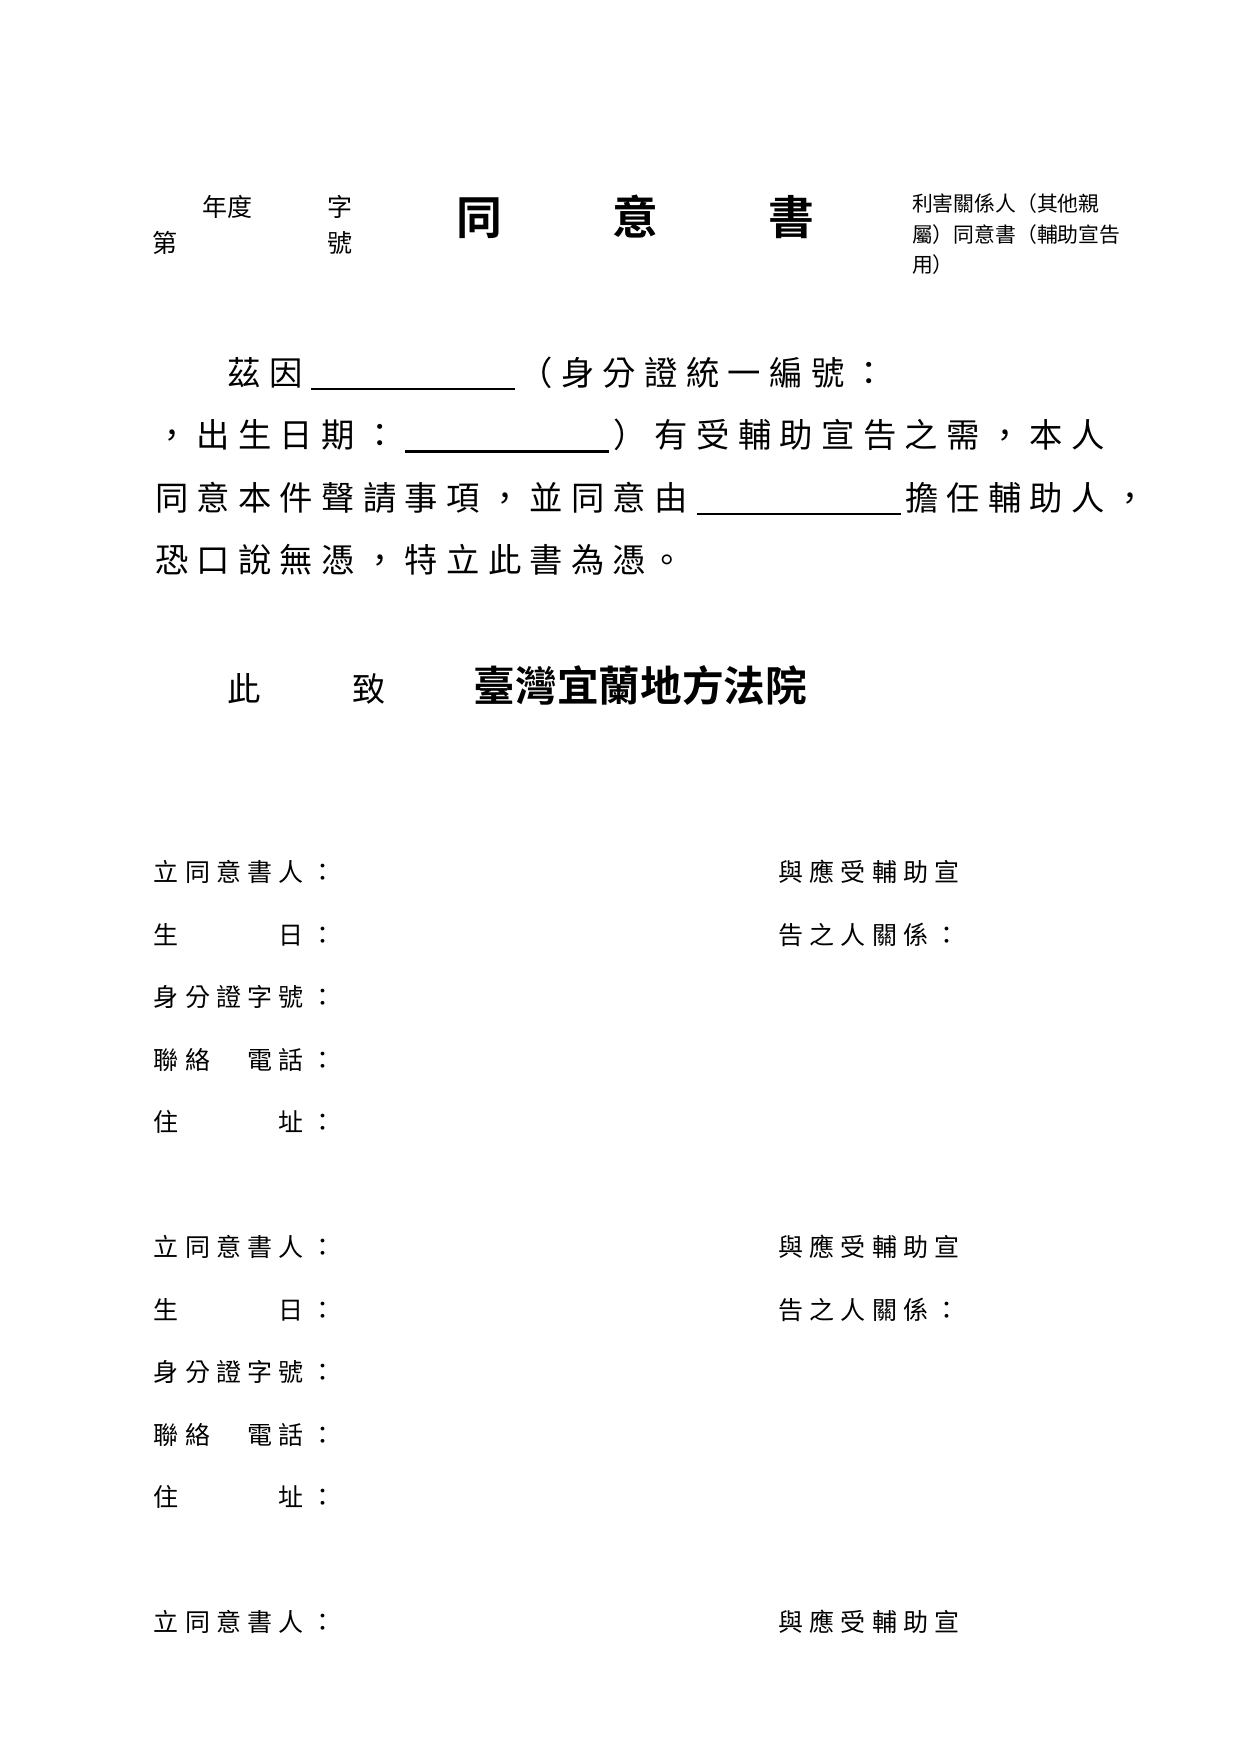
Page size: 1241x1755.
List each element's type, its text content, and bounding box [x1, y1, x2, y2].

text 住 址： [151, 1079, 1119, 1142]
text 聯絡 電話： [151, 1017, 1119, 1079]
text 茲因 （身分證統一編號： ，出生日期： ）有受輔助宣告之需，本人同意本件聲請事項，並同意由 擔任輔助人，恐口說無憑，特立此書為憑。 [151, 329, 1119, 579]
text 同 意 書 [151, 142, 1119, 267]
text 此 致 臺灣宜蘭地方法院 [151, 642, 1119, 704]
text 立同意書人： 與應受輔助宣 [151, 829, 1119, 892]
text 生 日： 告之人關係： [151, 892, 1119, 954]
text 立同意書人： 與應受輔助宣 [151, 1204, 1119, 1267]
text 住 址： [151, 1454, 1119, 1517]
text 身分證字號： [151, 954, 1119, 1017]
text 身分證字號： [151, 1329, 1119, 1392]
text 聯絡 電話： [151, 1392, 1119, 1454]
text 立同意書人： 與應受輔助宣 [151, 1579, 1119, 1642]
text 生 日： 告之人關係： [151, 1267, 1119, 1329]
